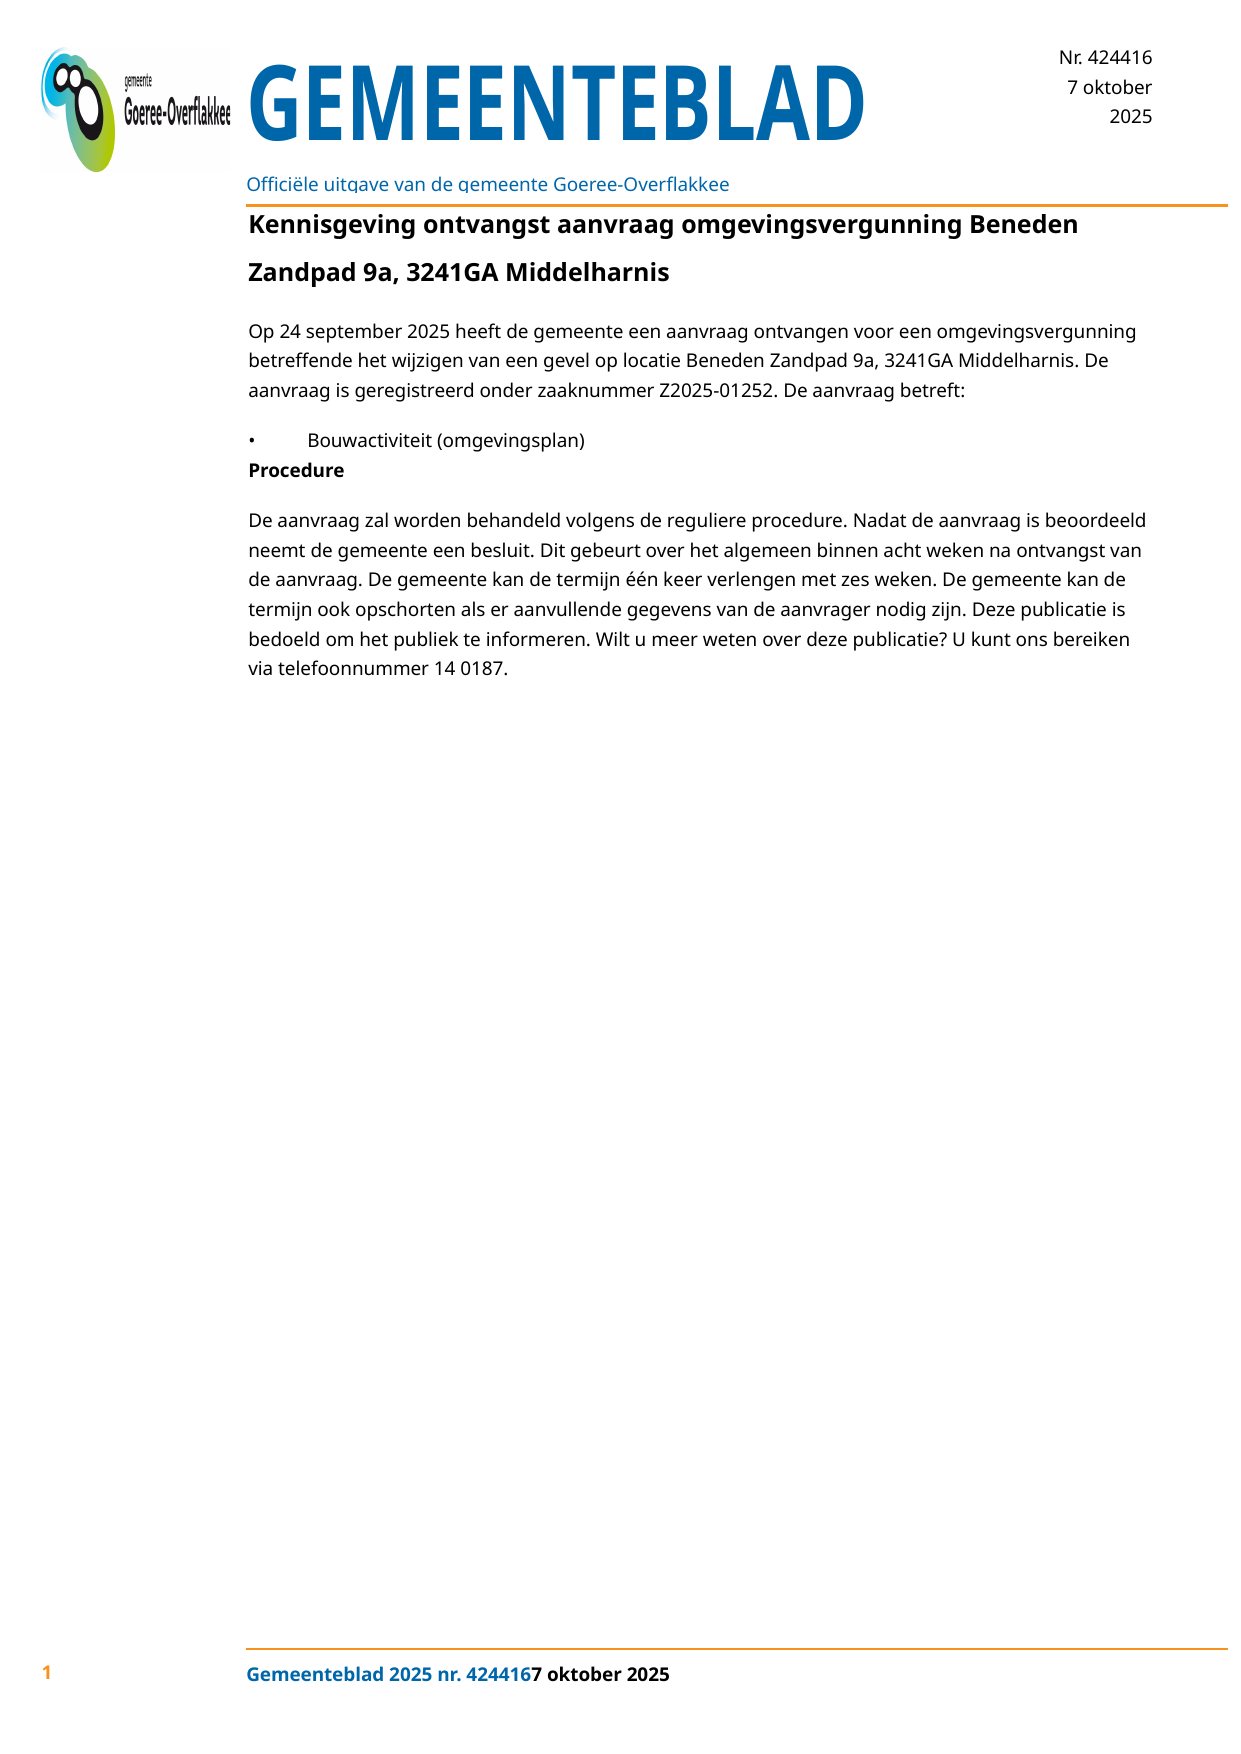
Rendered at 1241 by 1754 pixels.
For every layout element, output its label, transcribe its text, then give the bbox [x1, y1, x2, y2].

text Procedure [248, 457, 1152, 483]
text Op 24 september 2025 heeft de gemeente een aanvraag ontvangen voor een omgevingsvergunning betreffende het wijzigen van een gevel op locatie Beneden Zandpad 9a, 3241GA Middelharnis. De aanvraag is geregistreerd onder zaaknummer Z2025-01252. De aanvraag betreft: [248, 318, 1152, 403]
list Bouwactiviteit (omgevingsplan) [248, 427, 1152, 453]
text De aanvraag zal worden behandeld volgens de reguliere procedure. Nadat de aanvraag is beoordeeld neemt de gemeente een besluit. Dit gebeurt over het algemeen binnen acht weken na ontvangst van de aanvraag. De gemeente kan de termijn één keer verlengen met zes weken. De gemeente kan de termijn ook opschorten als er aanvullende gegevens van de aanvrager nodig zijn. Deze publicatie is bedoeld om het publiek te informeren. Wilt u meer weten over deze publicatie? U kunt ons bereiken via telefoonnummer 14 0187. [248, 507, 1152, 681]
picture [41, 47, 231, 172]
text Kennisgeving ontvangst aanvraag omgevingsvergunning Beneden Zandpad 9a, 3241GA Middelharnis [248, 207, 1152, 288]
